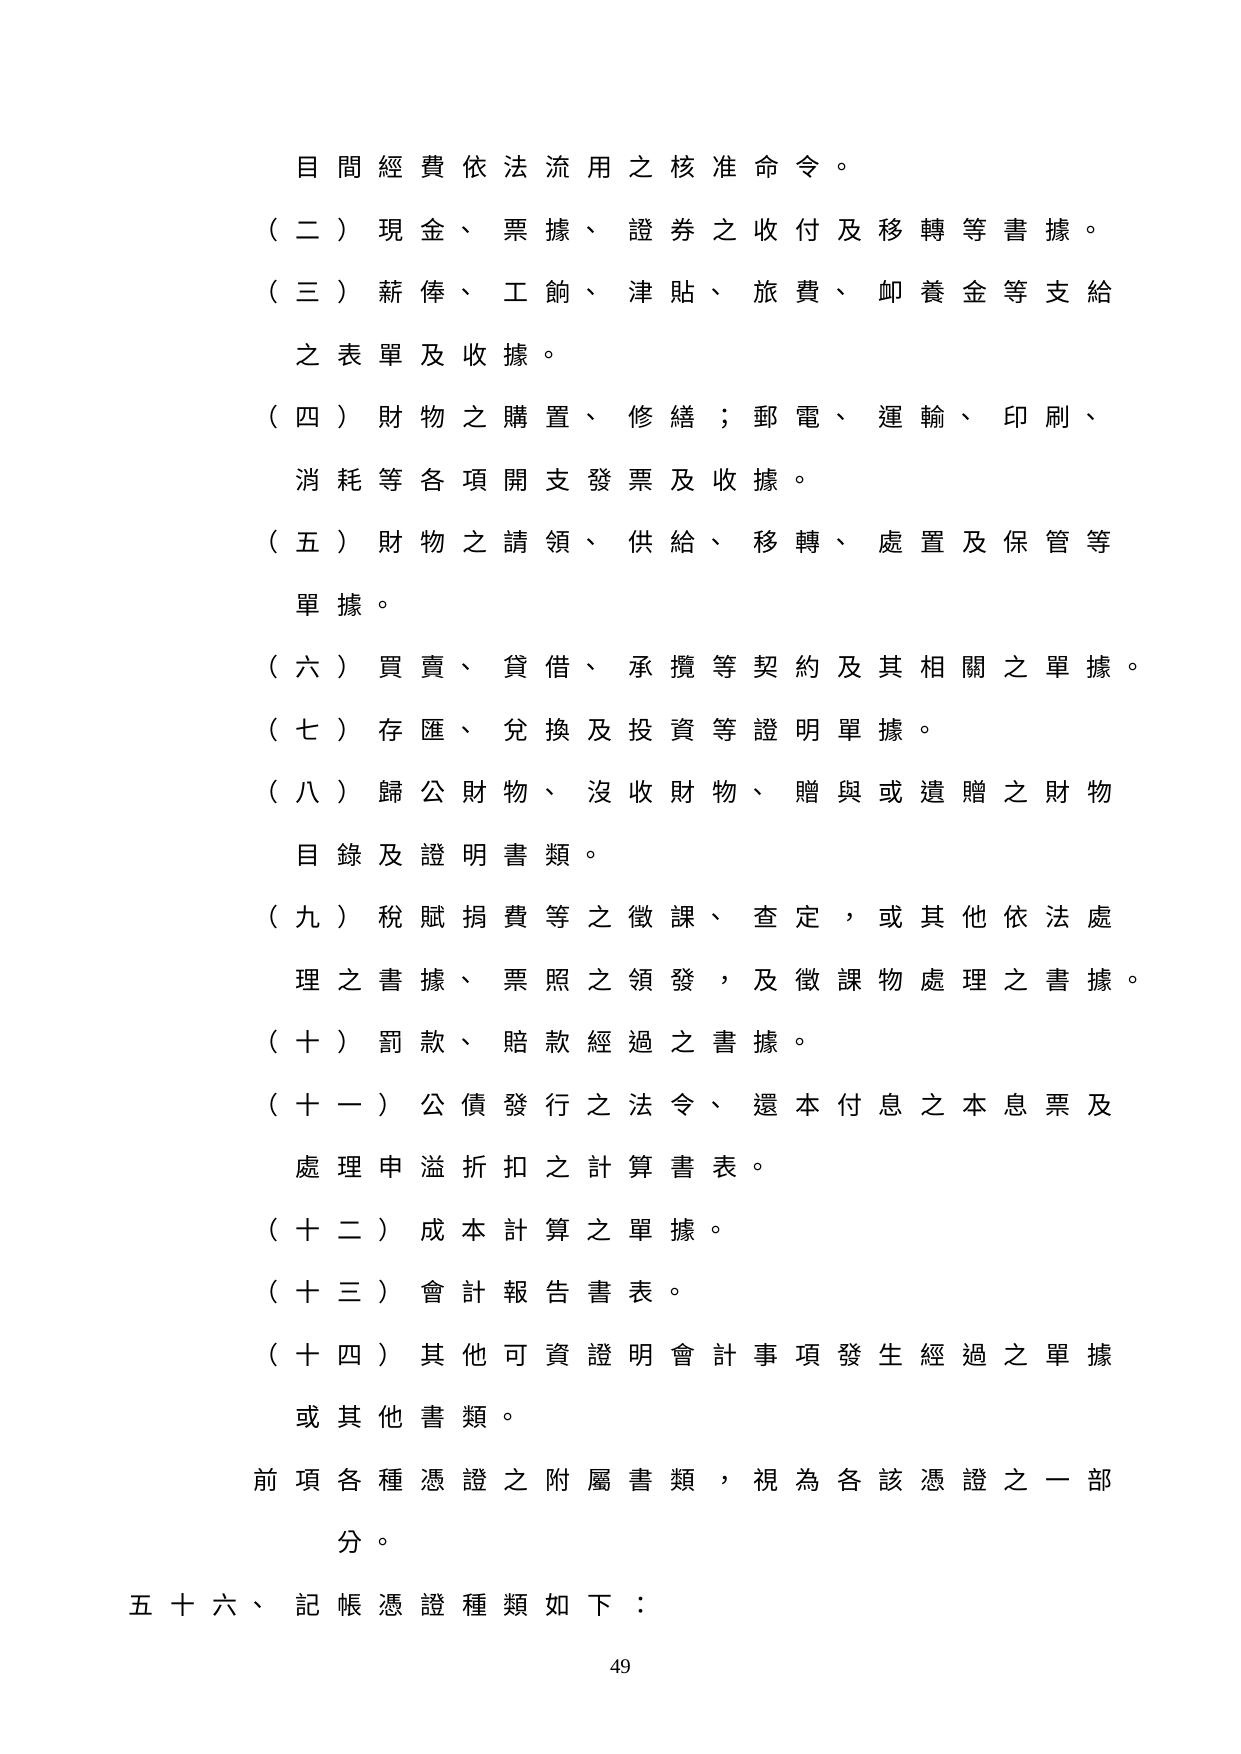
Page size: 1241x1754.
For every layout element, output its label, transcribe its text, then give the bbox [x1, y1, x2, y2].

text （十四）其他可資證明會計事項發生經過之單據或其他書類。 [208, 1312, 1120, 1437]
text （七）存匯、兌換及投資等證明單據。 [208, 687, 1120, 749]
text （十二）成本計算之單據。 [208, 1187, 1120, 1249]
text （二）現金、票據、證券之收付及移轉等書據。 [208, 187, 1120, 249]
text （十）罰款、賠款經過之書據。 [208, 999, 1120, 1062]
text （八）歸公財物、沒收財物、贈與或遺贈之財物目錄及證明書類。 [208, 749, 1120, 874]
text （五）財物之請領、供給、移轉、處置及保管等單據。 [208, 499, 1120, 624]
text 五十六、記帳憑證種類如下： [120, 1562, 1120, 1624]
text （九）稅賦捐費等之徵課、查定，或其他依法處理之書據、票照之領發，及徵課物處理之書據。 [208, 874, 1120, 999]
text （六）買賣、貸借、承攬等契約及其相關之單據。 [208, 624, 1120, 687]
text （十一）公債發行之法令、還本付息之本息票及處理申溢折扣之計算書表。 [208, 1062, 1120, 1187]
text 目間經費依法流用之核准命令。 [208, 124, 1120, 187]
text 前項各種憑證之附屬書類，視為各該憑證之一部分。 [220, 1437, 1120, 1562]
text （三）薪俸、工餉、津貼、旅費、卹養金等支給之表單及收據。 [208, 249, 1120, 374]
text （十三）會計報告書表。 [208, 1249, 1120, 1312]
text （四）財物之購置、修繕；郵電、運輸、印刷、消耗等各項開支發票及收據。 [208, 374, 1120, 499]
